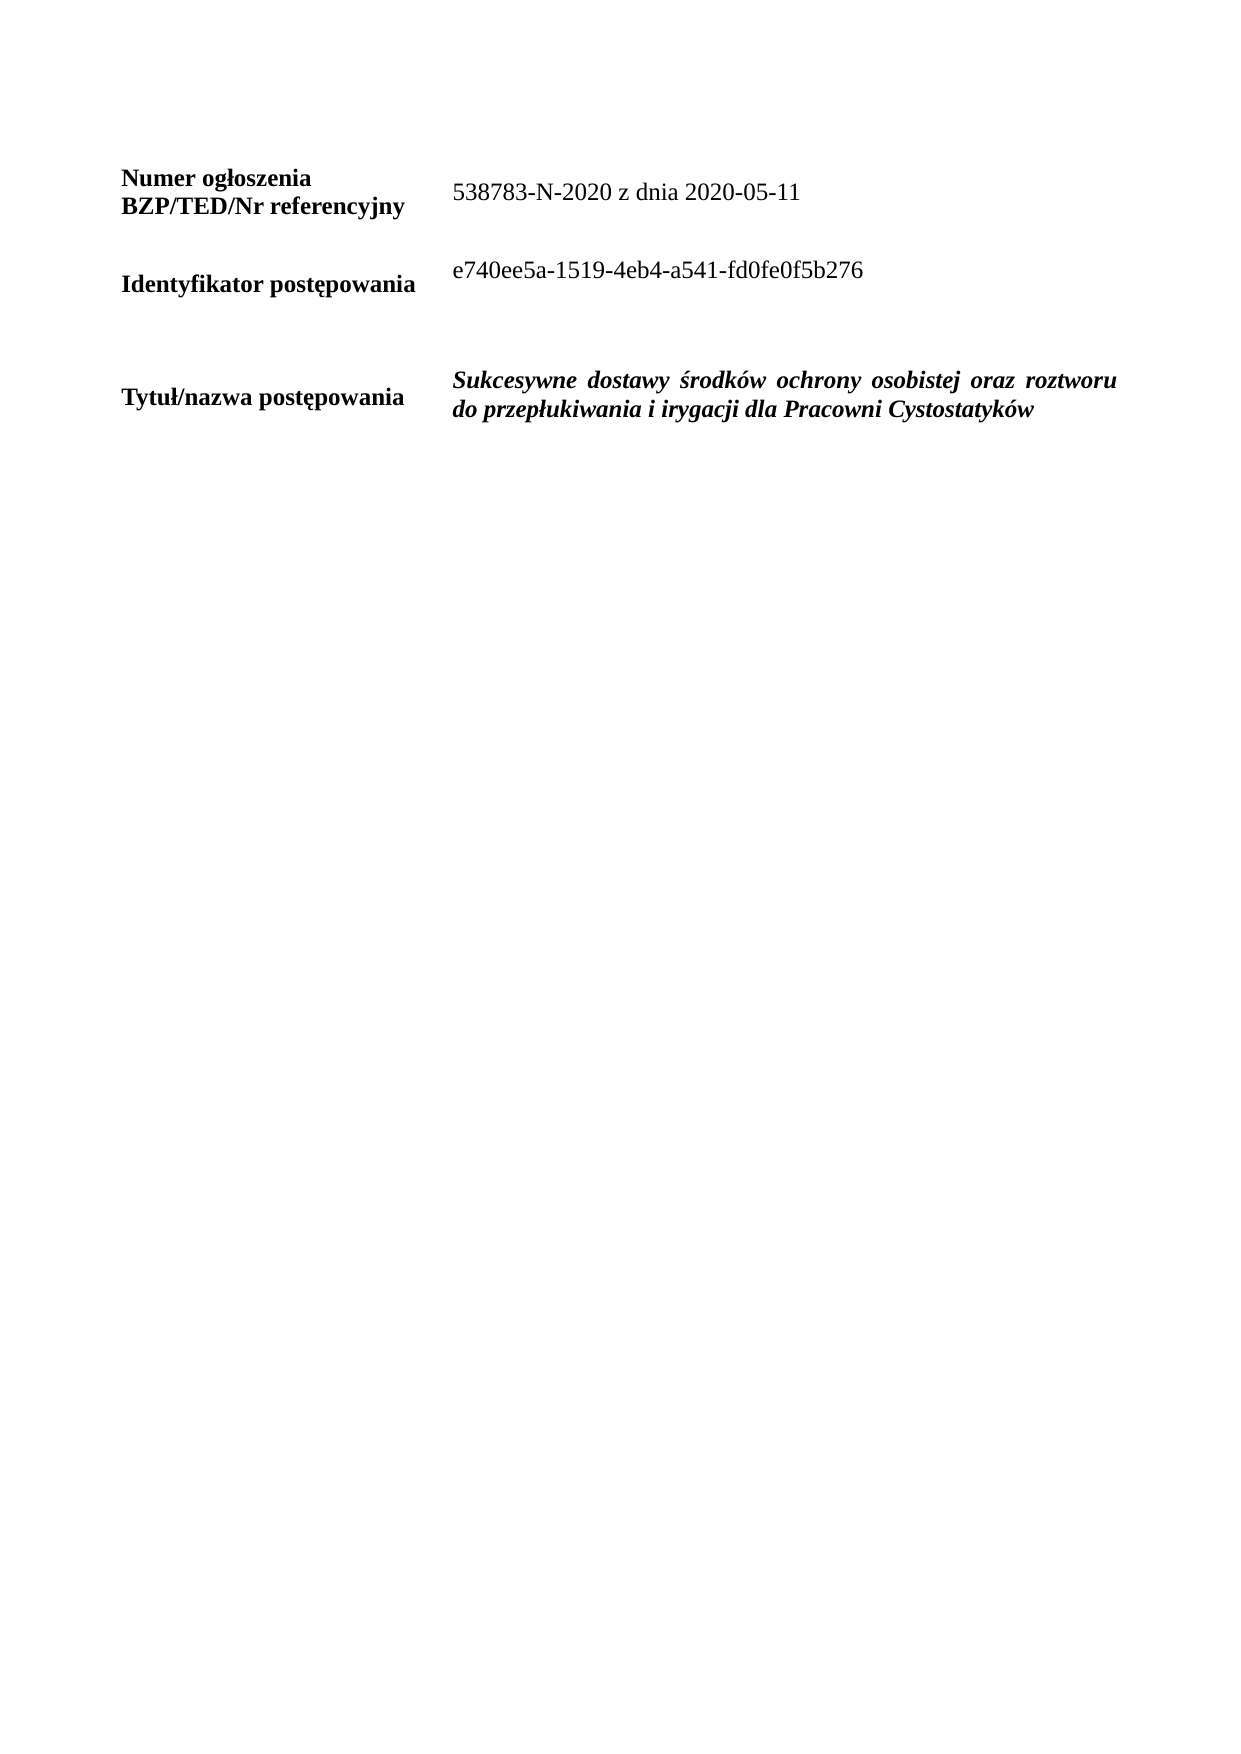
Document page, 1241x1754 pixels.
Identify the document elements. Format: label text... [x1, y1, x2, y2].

table_header Numer ogłoszenia BZP/TED/Nr referencyjny [118, 147, 449, 236]
table_cell e740ee5a-1519-4eb4-a541-fd0fe0f5b276 [449, 236, 1123, 332]
table_cell Sukcesywne dostawy środków ochrony osobistej oraz roztworu do przepłukiwania i irygacji dla Pracowni Cystostatyków [449, 332, 1123, 462]
table_cell Identyfikator postępowania [118, 236, 449, 332]
table_cell Tytuł/nazwa postępowania [118, 332, 449, 462]
table_header 538783-N-2020 z dnia 2020-05-11 [449, 147, 1123, 236]
